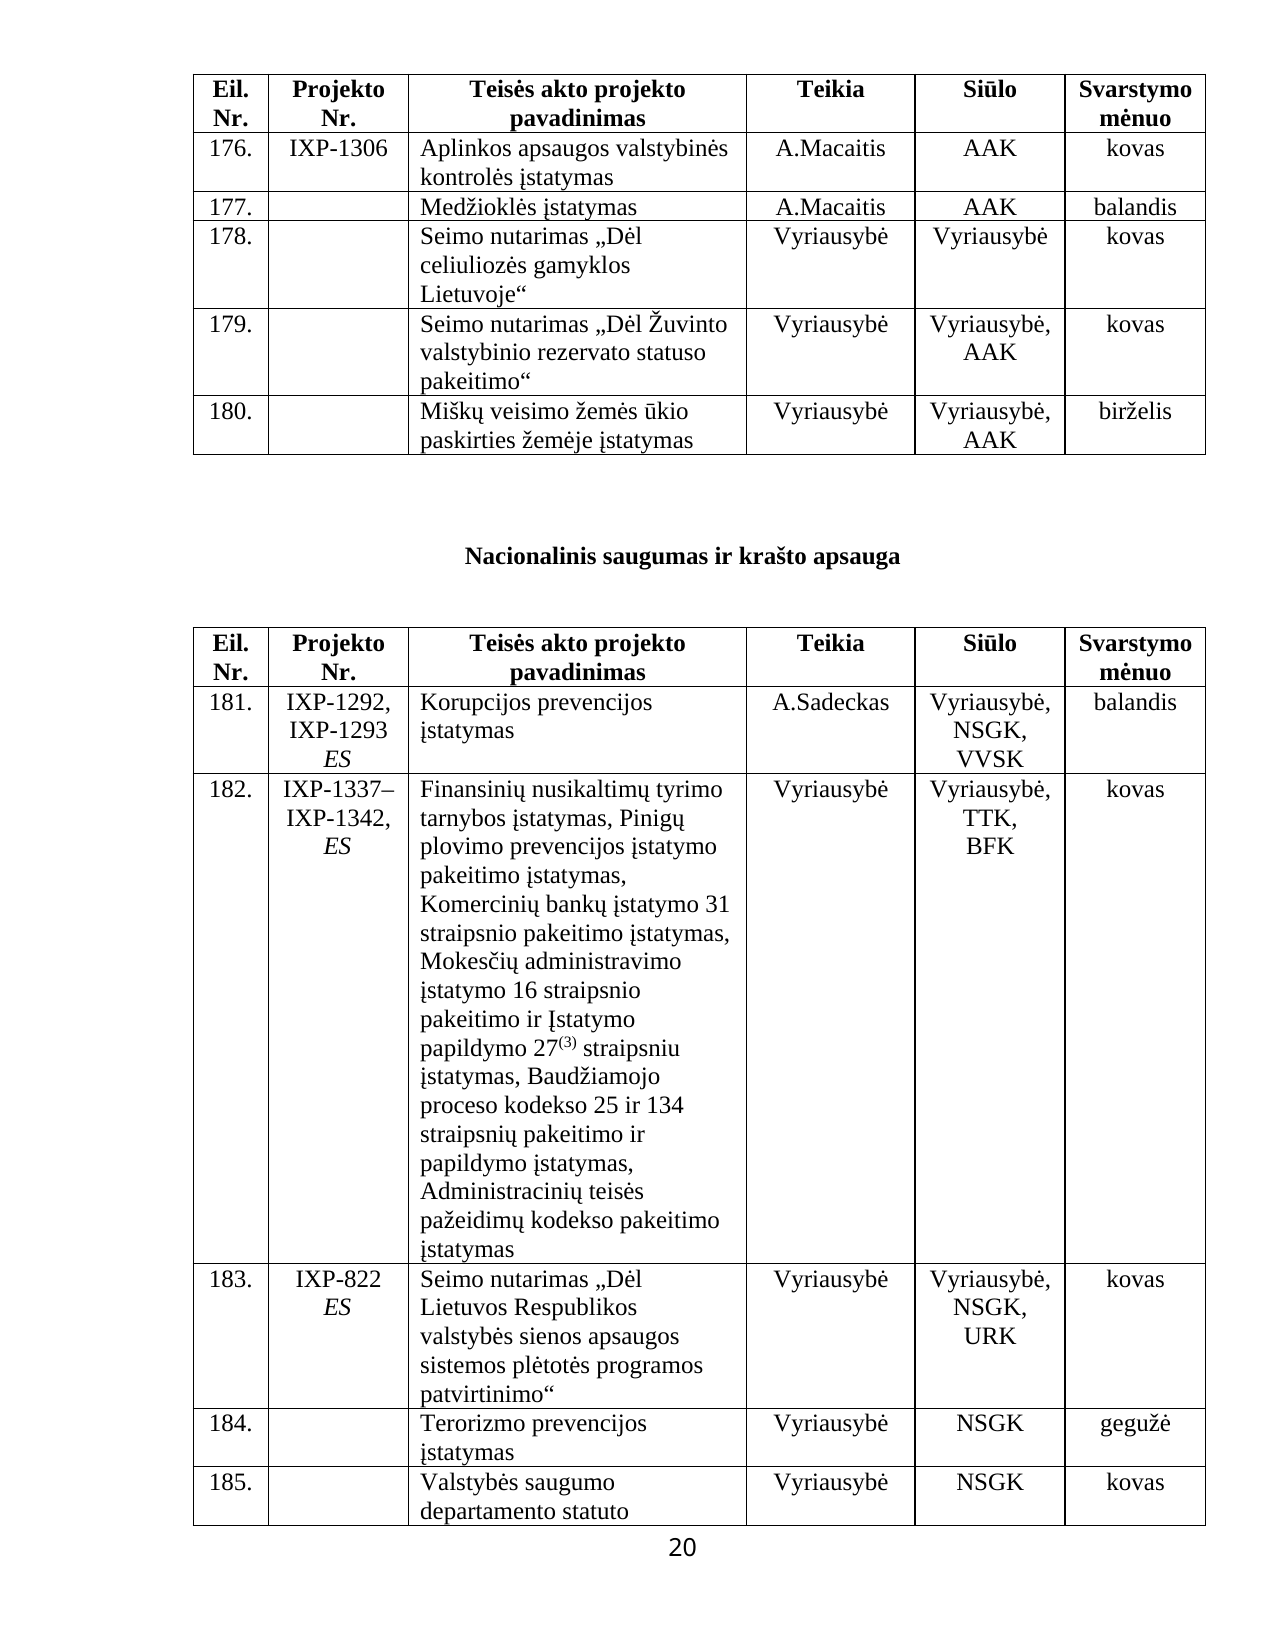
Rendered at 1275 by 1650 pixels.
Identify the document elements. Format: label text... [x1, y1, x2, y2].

table_cell Vyriausybė [916, 221, 1064, 308]
table_cell Vyriausybė, NSGK, VVSK [916, 687, 1064, 773]
table_cell 181. [194, 687, 268, 773]
table_cell Seimo nutarimas „Dėl celiuliozės gamyklos Lietuvoje“ [409, 221, 746, 308]
table_header Teisės akto projekto pavadinimas [409, 75, 746, 132]
table_header Svarstymo mėnuo [1066, 628, 1205, 686]
table_cell Medžioklės įstatymas [409, 192, 746, 220]
table_header Teisės akto projekto pavadinimas [409, 628, 746, 686]
table_cell balandis [1066, 687, 1205, 773]
table_cell Vyriausybė [747, 396, 914, 453]
table_cell IXP-822 ES [269, 1264, 408, 1407]
table_cell [269, 1467, 408, 1524]
table_cell [269, 221, 408, 308]
table_cell kovas [1066, 133, 1205, 191]
table_header Projekto Nr. [269, 75, 408, 132]
table_cell balandis [1066, 192, 1205, 220]
table_cell [269, 192, 408, 220]
table_cell Valstybės saugumo departamento statuto [409, 1467, 746, 1524]
table_cell [269, 1409, 408, 1466]
table_cell IXP-1337– IXP-1342, ES [269, 774, 408, 1263]
table_header Eil. Nr. [194, 628, 268, 686]
table_cell 184. [194, 1409, 268, 1466]
table_cell Vyriausybė, NSGK, URK [916, 1264, 1064, 1407]
table_cell Vyriausybė [747, 1264, 914, 1407]
table_cell 183. [194, 1264, 268, 1407]
table_cell 185. [194, 1467, 268, 1524]
table_cell 182. [194, 774, 268, 1263]
table_cell kovas [1066, 1264, 1205, 1407]
table_cell Vyriausybė [747, 774, 914, 1263]
table_cell Vyriausybė, AAK [916, 396, 1064, 453]
table_header Teikia [747, 75, 914, 132]
table_cell kovas [1066, 221, 1205, 308]
table_cell Vyriausybė [747, 309, 914, 395]
table_cell [269, 396, 408, 453]
table_cell gegužė [1066, 1409, 1205, 1466]
table_cell birželis [1066, 396, 1205, 453]
table_cell Finansinių nusikaltimų tyrimo tarnybos įstatymas, Pinigų plovimo prevencijos įstatymo pakeitimo įstatymas, Komercinių bankų įstatymo 31 straipsnio pakeitimo įstatymas, Mokesčių administravimo įstatymo 16 straipsnio pakeitimo ir įstatymo papildymo 27(3) straipsniu įstatymas, Baudžiamojo proceso kodekso 25 ir 134 straipsnių pakeitimo ir papildymo įstatymas, Administracinių teisės pažeidimų kodekso pakeitimo įstatymas [409, 774, 746, 1263]
table_cell AAK [916, 192, 1064, 220]
table_cell Terorizmo prevencijos įstatymas [409, 1409, 746, 1466]
table_cell Seimo nutarimas „Dėl Žuvinto valstybinio rezervato statuso pakeitimo“ [409, 309, 746, 395]
table_cell Vyriausybė, AAK [916, 309, 1064, 395]
table_header Eil. Nr. [194, 75, 268, 132]
table_cell Korupcijos prevencijos įstatymas [409, 687, 746, 773]
text Nacionalinis saugumas ir krašto apsauga [210, 541, 1155, 569]
table_header Teikia [747, 628, 914, 686]
table_cell Vyriausybė [747, 1467, 914, 1524]
table_header Svarstymo mėnuo [1066, 75, 1205, 132]
table_cell Aplinkos apsaugos valstybinės kontrolės įstatymas [409, 133, 746, 191]
table_cell 176. [194, 133, 268, 191]
table_cell NSGK [916, 1467, 1064, 1524]
table_cell IXP-1306 [269, 133, 408, 191]
table_cell kovas [1066, 309, 1205, 395]
table_cell NSGK [916, 1409, 1064, 1466]
table_cell A.Macaitis [747, 133, 914, 191]
table_cell Seimo nutarimas „Dėl Lietuvos Respublikos valstybės sienos apsaugos sistemos plėtotės programos patvirtinimo“ [409, 1264, 746, 1407]
table_cell Vyriausybė [747, 221, 914, 308]
table_cell 177. [194, 192, 268, 220]
table_cell A.Macaitis [747, 192, 914, 220]
table_cell 180. [194, 396, 268, 453]
table_header Projekto Nr. [269, 628, 408, 686]
table_cell [269, 309, 408, 395]
table_cell AAK [916, 133, 1064, 191]
table_cell kovas [1066, 774, 1205, 1263]
table_cell kovas [1066, 1467, 1205, 1524]
table_cell Vyriausybė, TTK, BFK [916, 774, 1064, 1263]
table_cell Vyriausybė [747, 1409, 914, 1466]
table_cell IXP-1292, IXP-1293 ES [269, 687, 408, 773]
table_cell 179. [194, 309, 268, 395]
table_cell 178. [194, 221, 268, 308]
table_header Siūlo [916, 628, 1064, 686]
table_header Siūlo [916, 75, 1064, 132]
table_cell Miškų veisimo žemės ūkio paskirties žemėje įstatymas [409, 396, 746, 453]
table_cell A.Sadeckas [747, 687, 914, 773]
